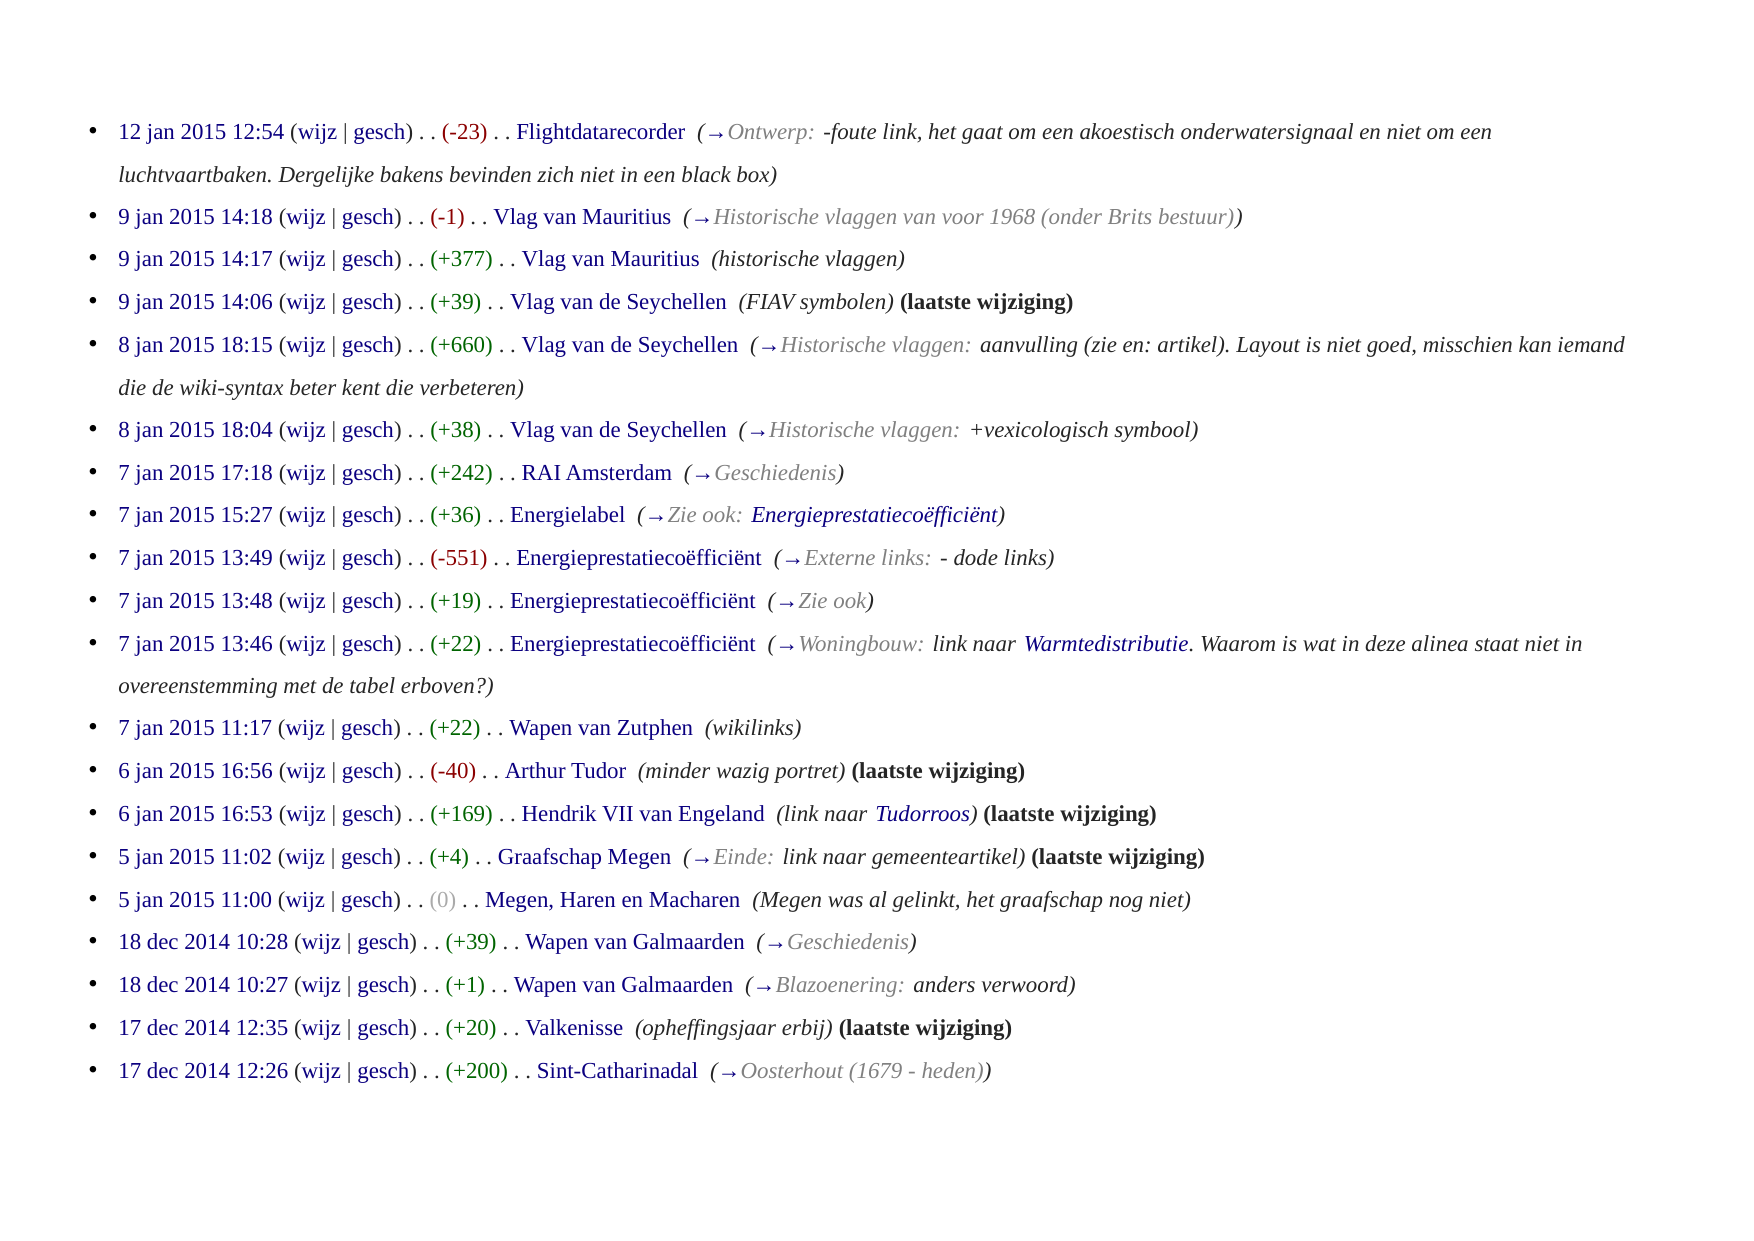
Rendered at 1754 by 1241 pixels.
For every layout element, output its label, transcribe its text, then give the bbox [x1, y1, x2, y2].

list 9 jan 2015 14:06 (wijz | gesch) . . (+39)‎ . . Vlag van de Seychellen ‎ (FIAV symbolen) (laatste wijziging) [118, 288, 1636, 315]
list 12 jan 2015 12:54 (wijz | gesch) . . (-23)‎ . . Flightdatarecorder ‎ (→‎Ontwerp: -foute link, het gaat om een akoestisch onderwatersignaal en niet om een luchtvaartbaken. Dergelijke bakens bevinden zich niet in een black box) [118, 118, 1636, 187]
list 7 jan 2015 13:46 (wijz | gesch) . . (+22)‎ . . Energieprestatiecoëfficiënt ‎ (→‎Woningbouw: link naar Warmtedistributie. Waarom is wat in deze alinea staat niet in overeenstemming met de tabel erboven?) [118, 630, 1636, 699]
list 7 jan 2015 13:48 (wijz | gesch) . . (+19)‎ . . Energieprestatiecoëfficiënt ‎ (→‎Zie ook) [118, 587, 1636, 614]
list 6 jan 2015 16:53 (wijz | gesch) . . (+169)‎ . . Hendrik VII van Engeland ‎ (link naar Tudorroos) (laatste wijziging) [118, 800, 1636, 827]
list 17 dec 2014 12:26 (wijz | gesch) . . (+200)‎ . . Sint-Catharinadal ‎ (→‎Oosterhout (1679 - heden)) [118, 1057, 1636, 1084]
list 18 dec 2014 10:28 (wijz | gesch) . . (+39)‎ . . Wapen van Galmaarden ‎ (→‎Geschiedenis) [118, 928, 1636, 955]
list 6 jan 2015 16:56 (wijz | gesch) . . (-40)‎ . . Arthur Tudor ‎ (minder wazig portret) (laatste wijziging) [118, 757, 1636, 784]
list 7 jan 2015 11:17 (wijz | gesch) . . (+22)‎ . . Wapen van Zutphen ‎ (wikilinks) [118, 714, 1636, 741]
list 8 jan 2015 18:04 (wijz | gesch) . . (+38)‎ . . Vlag van de Seychellen ‎ (→‎Historische vlaggen: +vexicologisch symbool) [118, 416, 1636, 442]
list 5 jan 2015 11:00 (wijz | gesch) . . (0)‎ . . Megen, Haren en Macharen ‎ (Megen was al gelinkt, het graafschap nog niet) [118, 886, 1636, 912]
list 9 jan 2015 14:18 (wijz | gesch) . . (-1)‎ . . Vlag van Mauritius ‎ (→‎Historische vlaggen van voor 1968 (onder Brits bestuur)) [118, 203, 1636, 229]
list 18 dec 2014 10:27 (wijz | gesch) . . (+1)‎ . . Wapen van Galmaarden ‎ (→‎Blazoenering: anders verwoord) [118, 971, 1636, 998]
list 17 dec 2014 12:35 (wijz | gesch) . . (+20)‎ . . Valkenisse ‎ (opheffingsjaar erbij) (laatste wijziging) [118, 1014, 1636, 1041]
list 7 jan 2015 15:27 (wijz | gesch) . . (+36)‎ . . Energielabel ‎ (→‎Zie ook: Energieprestatiecoëfficiënt) [118, 501, 1636, 528]
list 8 jan 2015 18:15 (wijz | gesch) . . (+660)‎ . . Vlag van de Seychellen ‎ (→‎Historische vlaggen: aanvulling (zie en: artikel). Layout is niet goed, misschien kan iemand die de wiki-syntax beter kent die verbeteren) [118, 331, 1636, 400]
list 7 jan 2015 17:18 (wijz | gesch) . . (+242)‎ . . RAI Amsterdam ‎ (→‎Geschiedenis) [118, 458, 1636, 485]
list 7 jan 2015 13:49 (wijz | gesch) . . (-551)‎ . . Energieprestatiecoëfficiënt ‎ (→‎Externe links: - dode links) [118, 544, 1636, 571]
list 9 jan 2015 14:17 (wijz | gesch) . . (+377)‎ . . Vlag van Mauritius ‎ (historische vlaggen) [118, 246, 1636, 272]
list 5 jan 2015 11:02 (wijz | gesch) . . (+4)‎ . . Graafschap Megen ‎ (→‎Einde: link naar gemeenteartikel) (laatste wijziging) [118, 843, 1636, 869]
